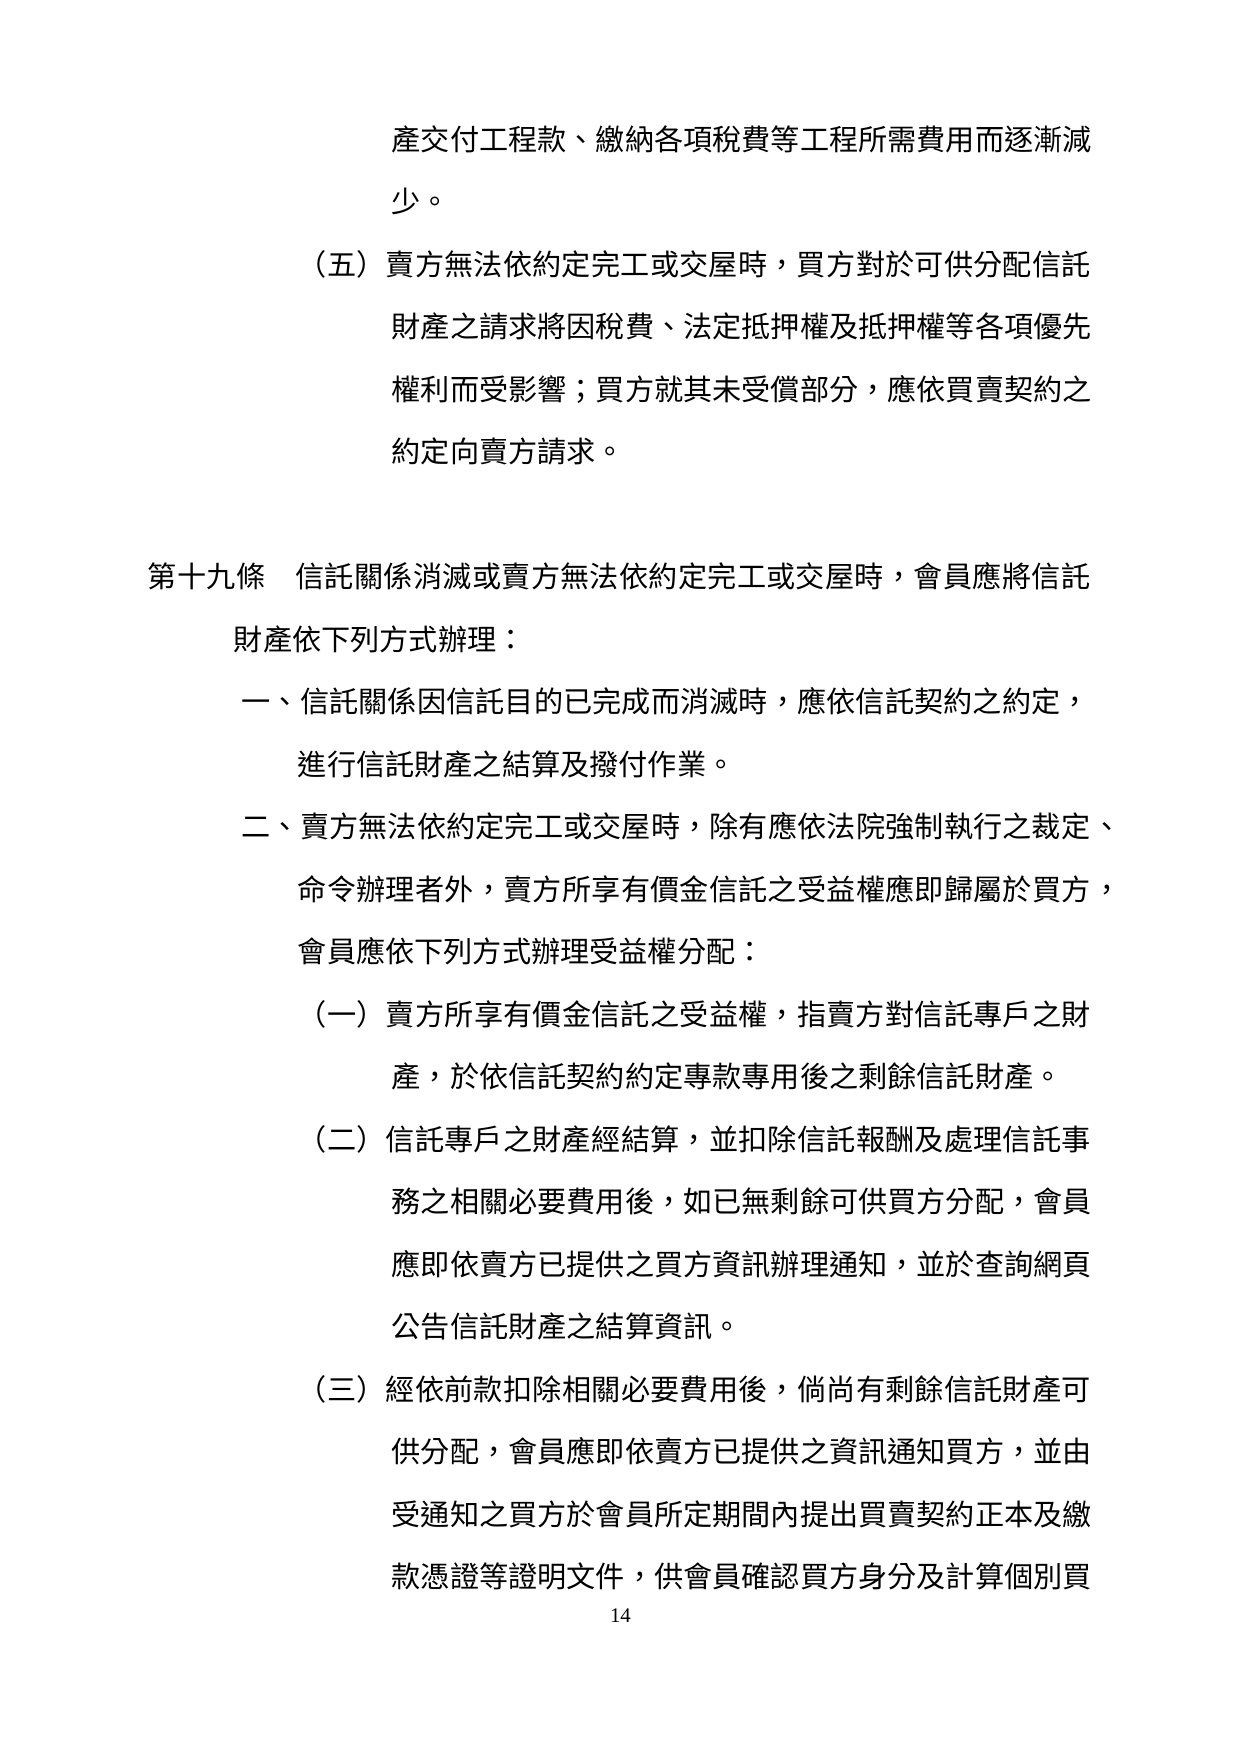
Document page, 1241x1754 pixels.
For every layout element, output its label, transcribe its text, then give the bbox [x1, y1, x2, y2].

text 二、賣方無法依約定完工或交屋時，除有應依法院強制執行之裁定、命令辦理者外，賣方所享有價金信託之受益權應即歸屬於買方，會員應依下列方式辦理受益權分配： [241, 783, 1092, 971]
text （三）經依前款扣除相關必要費用後，倘尚有剩餘信託財產可供分配，會員應即依賣方已提供之資訊通知買方，並由受通知之買方於會員所定期間內提出買賣契約正本及繳款憑證等證明文件，供會員確認買方身分及計算個別買 [298, 1346, 1092, 1596]
text （一）賣方所享有價金信託之受益權，指賣方對信託專戶之財產，於依信託契約約定專款專用後之剩餘信託財產。 [298, 971, 1092, 1096]
text 產交付工程款、繳納各項稅費等工程所需費用而逐漸減少。 [298, 96, 1092, 221]
text 一、信託關係因信託目的已完成而消滅時，應依信託契約之約定，進行信託財產之結算及撥付作業。 [241, 658, 1092, 783]
text （五）賣方無法依約定完工或交屋時，買方對於可供分配信託財產之請求將因稅費、法定抵押權及抵押權等各項優先權利而受影響；買方就其未受償部分，應依買賣契約之約定向賣方請求。 [298, 221, 1092, 471]
text 第十九條 信託關係消滅或賣方無法依約定完工或交屋時，會員應將信託財產依下列方式辦理： [148, 533, 1092, 658]
text （二）信託專戶之財產經結算，並扣除信託報酬及處理信託事務之相關必要費用後，如已無剩餘可供買方分配，會員應即依賣方已提供之買方資訊辦理通知，並於查詢網頁公告信託財產之結算資訊。 [298, 1096, 1092, 1346]
